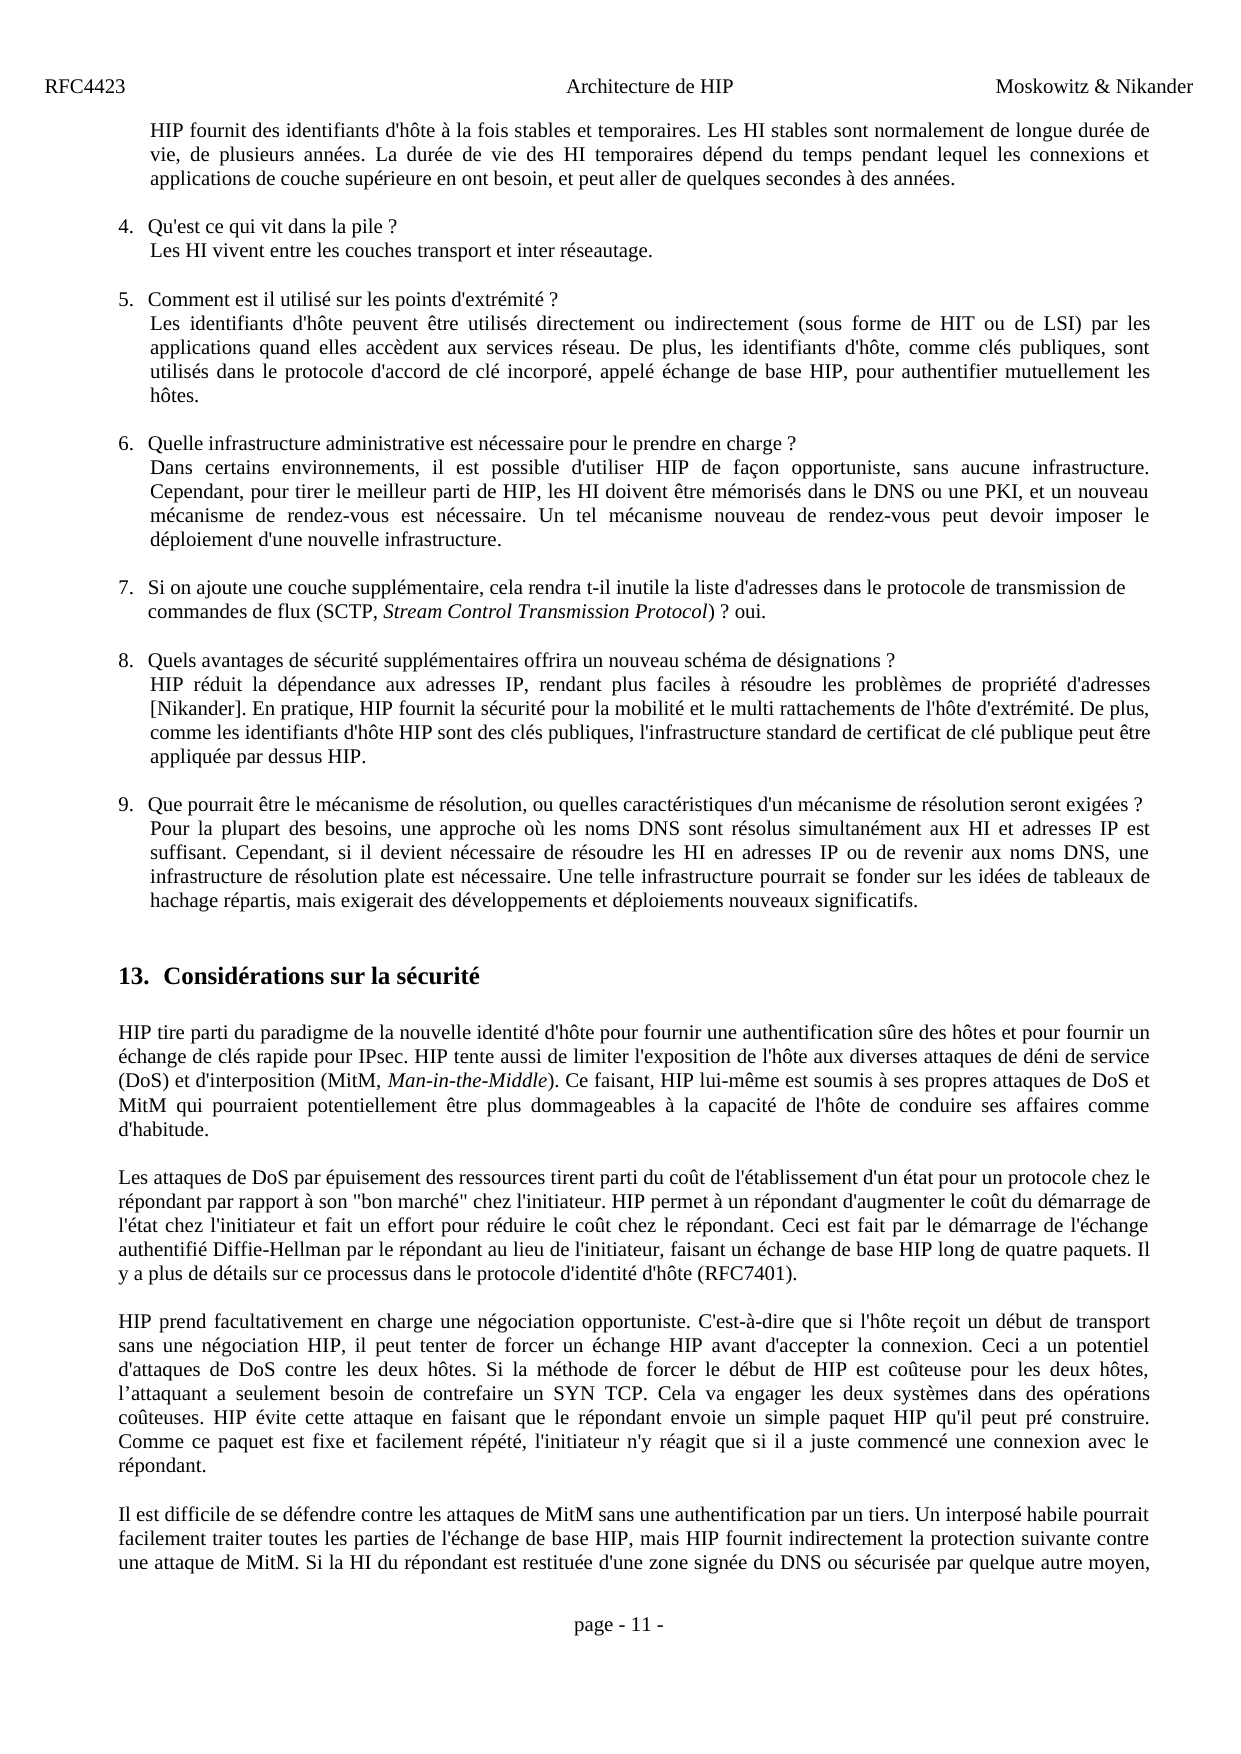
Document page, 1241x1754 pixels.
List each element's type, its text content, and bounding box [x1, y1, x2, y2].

text Pour la plupart des besoins, une approche où les noms DNS sont résolus simultanément aux HI et adresses IP est suffisant. Cependant, si il devient nécessaire de résoudre les HI en adresses IP ou de revenir aux noms DNS, une infrastructure de résolution plate est nécessaire. Une telle infrastructure pourrait se fonder sur les idées de tableaux de hachage répartis, mais exigerait des développements et déploiements nouveaux significatifs. [150, 816, 1152, 912]
text HIP fournit des identifiants d'hôte à la fois stables et temporaires. Les HI stables sont normalement de longue durée de vie, de plusieurs années. La durée de vie des HI temporaires dépend du temps pendant lequel les connexions et applications de couche supérieure en ont besoin, et peut aller de quelques secondes à des années. [150, 118, 1152, 190]
text Il est difficile de se défendre contre les attaques de MitM sans une authentification par un tiers. Un interposé habile pourrait facilement traiter toutes les parties de l'échange de base HIP, mais HIP fournit indirectement la protection suivante contre une attaque de MitM. Si la HI du répondant est restituée d'une zone signée du DNS ou sécurisée par quelque autre moyen, [118, 1502, 1152, 1574]
text 5. Comment est il utilisé sur les points d'extrémité ? [118, 287, 1152, 311]
text 4. Qu'est ce qui vit dans la pile ? [118, 214, 1152, 238]
subtitle 13. Considérations sur la sécurité [118, 961, 1152, 990]
text 9. Que pourrait être le mécanisme de résolution, ou quelles caractéristiques d'un mécanisme de résolution seront exigées ? [118, 792, 1152, 816]
text HIP réduit la dépendance aux adresses IP, rendant plus faciles à résoudre les problèmes de propriété d'adresses [Nikander]. En pratique, HIP fournit la sécurité pour la mobilité et le multi rattachements de l'hôte d'extrémité. De plus, comme les identifiants d'hôte HIP sont des clés publiques, l'infrastructure standard de certificat de clé publique peut être appliquée par dessus HIP. [150, 672, 1152, 768]
text 6. Quelle infrastructure administrative est nécessaire pour le prendre en charge ? [118, 431, 1152, 455]
text Les identifiants d'hôte peuvent être utilisés directement ou indirectement (sous forme de HIT ou de LSI) par les applications quand elles accèdent aux services réseau. De plus, les identifiants d'hôte, comme clés publiques, sont utilisés dans le protocole d'accord de clé incorporé, appelé échange de base HIP, pour authentifier mutuellement les hôtes. [150, 311, 1152, 407]
text Les attaques de DoS par épuisement des ressources tirent parti du coût de l'établissement d'un état pour un protocole chez le répondant par rapport à son "bon marché" chez l'initiateur. HIP permet à un répondant d'augmenter le coût du démarrage de l'état chez l'initiateur et fait un effort pour réduire le coût chez le répondant. Ceci est fait par le démarrage de l'échange authentifié Diffie-Hellman par le répondant au lieu de l'initiateur, faisant un échange de base HIP long de quatre paquets. Il y a plus de détails sur ce processus dans le protocole d'identité d'hôte (RFC7401). [118, 1165, 1152, 1285]
text 8. Quels avantages de sécurité supplémentaires offrira un nouveau schéma de désignations ? [118, 647, 1152, 672]
text 7. Si on ajoute une couche supplémentaire, cela rendra t-il inutile la liste d'adresses dans le protocole de transmission de commandes de flux (SCTP, Stream Control Transmission Protocol) ? oui. [118, 575, 1152, 623]
text HIP prend facultativement en charge une négociation opportuniste. C'est-à-dire que si l'hôte reçoit un début de transport sans une négociation HIP, il peut tenter de forcer un échange HIP avant d'accepter la connexion. Ceci a un potentiel d'attaques de DoS contre les deux hôtes. Si la méthode de forcer le début de HIP est coûteuse pour les deux hôtes, l’attaquant a seulement besoin de contrefaire un SYN TCP. Cela va engager les deux systèmes dans des opérations coûteuses. HIP évite cette attaque en faisant que le répondant envoie un simple paquet HIP qu'il peut pré construire. Comme ce paquet est fixe et facilement répété, l'initiateur n'y réagit que si il a juste commencé une connexion avec le répondant. [118, 1309, 1152, 1477]
text Dans certains environnements, il est possible d'utiliser HIP de façon opportuniste, sans aucune infrastructure. Cependant, pour tirer le meilleur parti de HIP, les HI doivent être mémorisés dans le DNS ou une PKI, et un nouveau mécanisme de rendez-vous est nécessaire. Un tel mécanisme nouveau de rendez-vous peut devoir imposer le déploiement d'une nouvelle infrastructure. [150, 455, 1152, 551]
text HIP tire parti du paradigme de la nouvelle identité d'hôte pour fournir une authentification sûre des hôtes et pour fournir un échange de clés rapide pour IPsec. HIP tente aussi de limiter l'exposition de l'hôte aux diverses attaques de déni de service (DoS) et d'interposition (MitM, Man-in-the-Middle). Ce faisant, HIP lui-même est soumis à ses propres attaques de DoS et MitM qui pourraient potentiellement être plus dommageables à la capacité de l'hôte de conduire ses affaires comme d'habitude. [118, 1020, 1152, 1141]
text Les HI vivent entre les couches transport et inter réseautage. [150, 238, 1152, 262]
